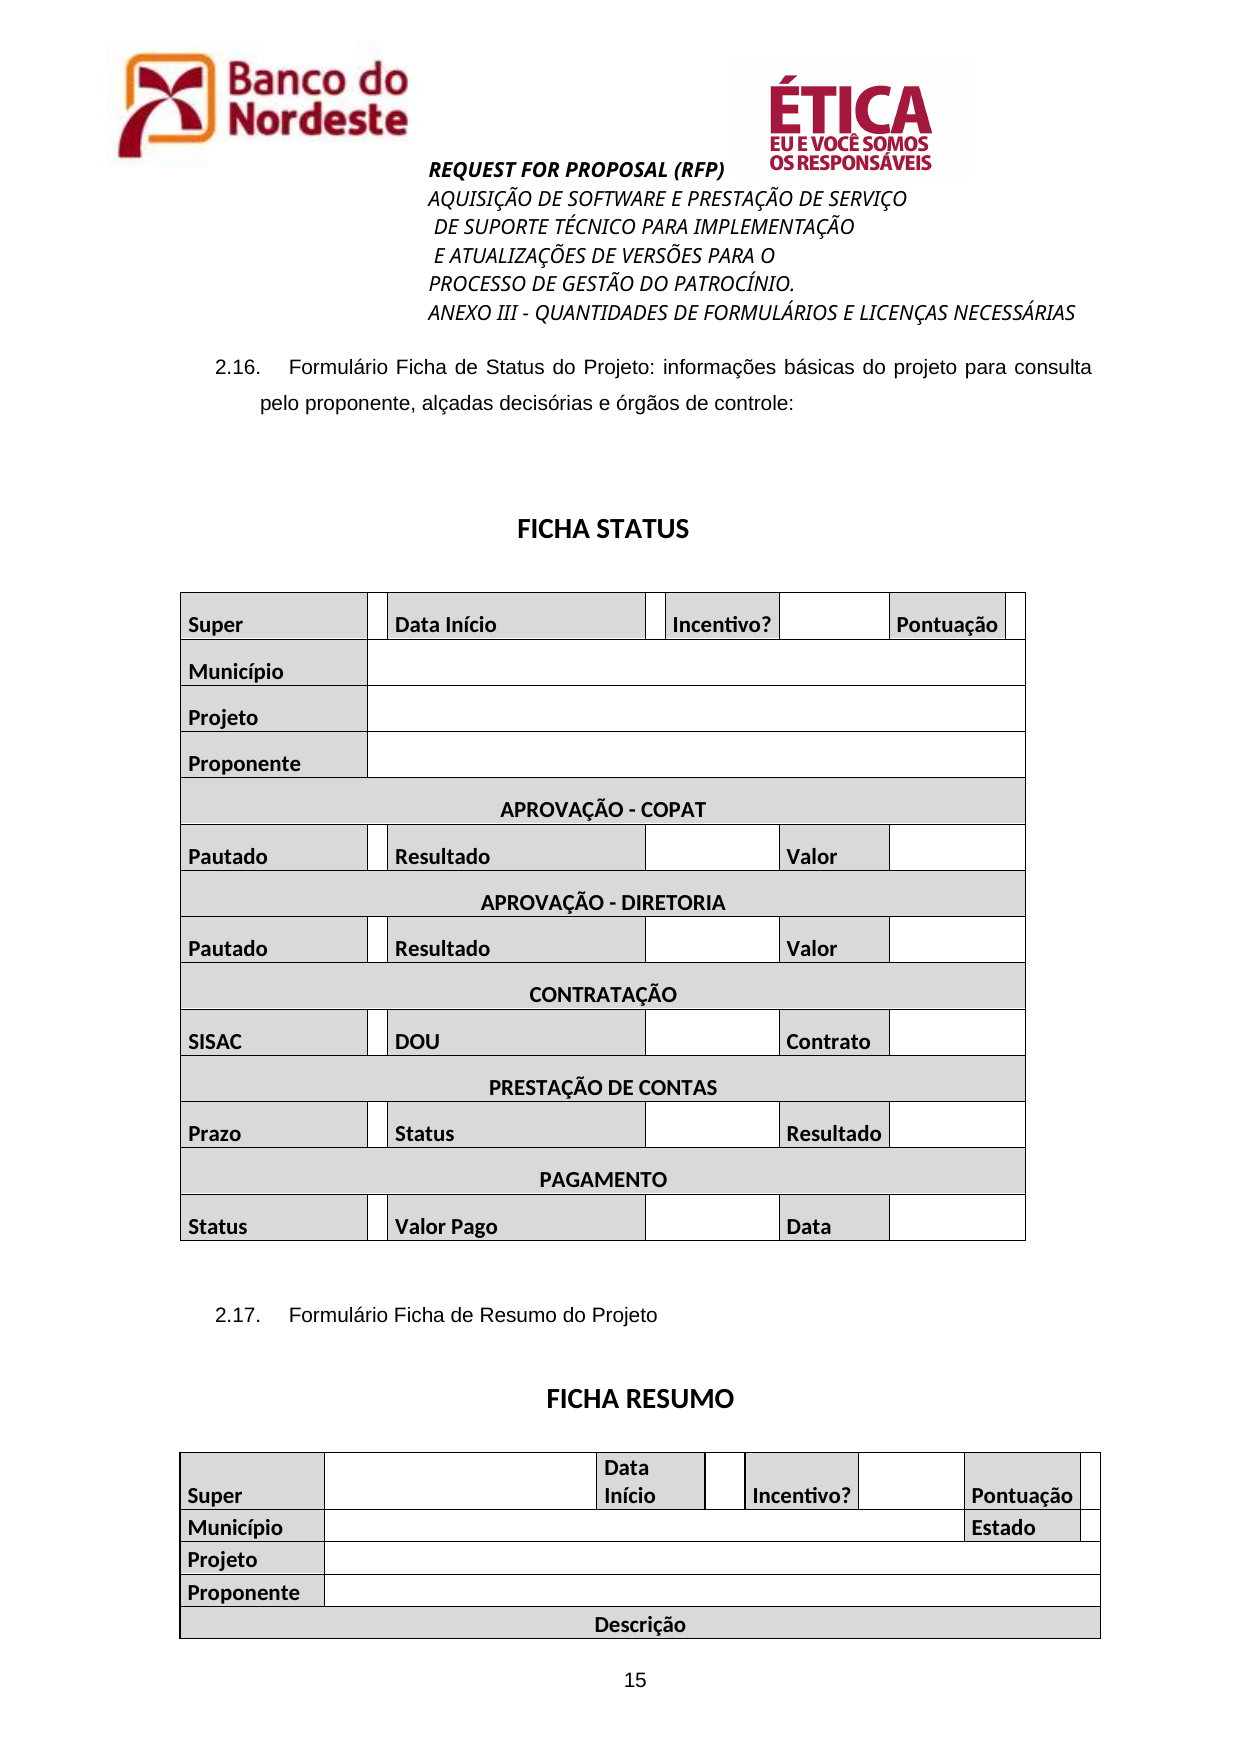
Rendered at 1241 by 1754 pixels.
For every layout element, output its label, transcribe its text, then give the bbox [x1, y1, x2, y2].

table_cell [368, 1010, 387, 1055]
table_cell [325, 1542, 1100, 1573]
table_cell PRESTAÇÃO DE CONTAS [181, 1056, 1025, 1101]
table_cell [181, 546, 368, 592]
table_cell [1081, 1453, 1100, 1509]
table_cell [368, 825, 387, 870]
table_cell Pautado [181, 917, 367, 962]
table_cell [1080, 1416, 1101, 1452]
table_cell [964, 1416, 1080, 1452]
table_cell Valor Pago [388, 1195, 645, 1240]
table_cell [706, 1453, 744, 1509]
table_cell [779, 546, 889, 592]
table_cell Data Início [597, 1453, 704, 1509]
table_cell [368, 1102, 387, 1147]
table_cell [597, 1416, 705, 1452]
table_cell [890, 825, 1025, 870]
table_cell [646, 917, 779, 962]
table_cell [645, 546, 665, 592]
table_cell [1081, 1510, 1100, 1541]
table_cell [388, 546, 645, 592]
table_cell Data Início [388, 593, 645, 638]
table_cell [1006, 546, 1026, 592]
table_cell [325, 1453, 596, 1509]
table_cell Proponente [181, 732, 367, 777]
table_cell Prazo [181, 1102, 367, 1147]
table_cell Município [181, 640, 367, 685]
table_cell CONTRATAÇÃO [181, 963, 1025, 1008]
table_cell Status [388, 1102, 645, 1147]
table_cell [665, 546, 779, 592]
table_cell [368, 1195, 387, 1240]
subtitle Formulário Ficha de Resumo do Projeto [215, 1302, 1093, 1326]
table_cell [368, 686, 1025, 731]
subtitle Formulário Ficha de Status do Projeto: informações básicas do projeto para consulta pelo proponente, alçadas decisórias e órgãos de controle: [215, 354, 1093, 414]
table_cell [368, 546, 388, 592]
table_cell Super [181, 593, 367, 638]
table_cell [646, 593, 665, 638]
table_cell Contrato [780, 1010, 889, 1055]
table_cell [890, 1195, 1025, 1240]
table_cell [646, 1102, 779, 1147]
table_cell APROVAÇÃO - COPAT [181, 778, 1025, 823]
table_cell Município [181, 1510, 324, 1541]
table_cell Status [181, 1195, 367, 1240]
table_cell Resultado [388, 917, 645, 962]
table_cell Proponente [181, 1575, 324, 1606]
table_cell [780, 593, 889, 638]
table_cell Data [780, 1195, 889, 1240]
table_cell [890, 917, 1025, 962]
table_cell DOU [388, 1010, 645, 1055]
table_cell [368, 593, 387, 638]
table_cell APROVAÇÃO - DIRETORIA [181, 871, 1025, 916]
table_cell [180, 1416, 324, 1452]
table_header FICHA RESUMO [180, 1376, 1101, 1416]
picture [106, 41, 419, 170]
table_cell [890, 1010, 1025, 1055]
table_cell PAGAMENTO [181, 1148, 1025, 1193]
table_cell Projeto [181, 1542, 324, 1573]
table_cell [368, 732, 1025, 777]
table_cell [889, 546, 1006, 592]
table_cell Valor [780, 917, 889, 962]
table_cell [646, 825, 779, 870]
table_cell [890, 1102, 1025, 1147]
table_cell [324, 1416, 597, 1452]
table_cell [368, 640, 1025, 685]
table_cell Estado [965, 1510, 1080, 1541]
table_cell [368, 917, 387, 962]
table_cell Pautado [181, 825, 367, 870]
table_cell Pontuação [890, 593, 1005, 638]
table_cell Incentivo? [746, 1453, 858, 1509]
table_cell Valor [780, 825, 889, 870]
table_cell [646, 1010, 779, 1055]
table_cell Resultado [780, 1102, 889, 1147]
table_cell Incentivo? [666, 593, 779, 638]
table_cell [646, 1195, 779, 1240]
table_cell Resultado [388, 825, 645, 870]
table_cell [325, 1575, 1100, 1606]
table_cell SISAC [181, 1010, 367, 1055]
table_cell [859, 1453, 964, 1509]
table_cell Projeto [181, 686, 367, 731]
table_header FICHA STATUS [181, 488, 1026, 546]
table_cell [745, 1416, 859, 1452]
table_cell [1006, 593, 1025, 638]
table_cell Descrição [181, 1607, 1100, 1638]
table_cell [859, 1416, 964, 1452]
table_cell [325, 1510, 964, 1541]
picture [730, 59, 973, 178]
table_cell Pontuação [965, 1453, 1080, 1509]
table_cell Super [181, 1453, 324, 1509]
table_cell [705, 1416, 745, 1452]
